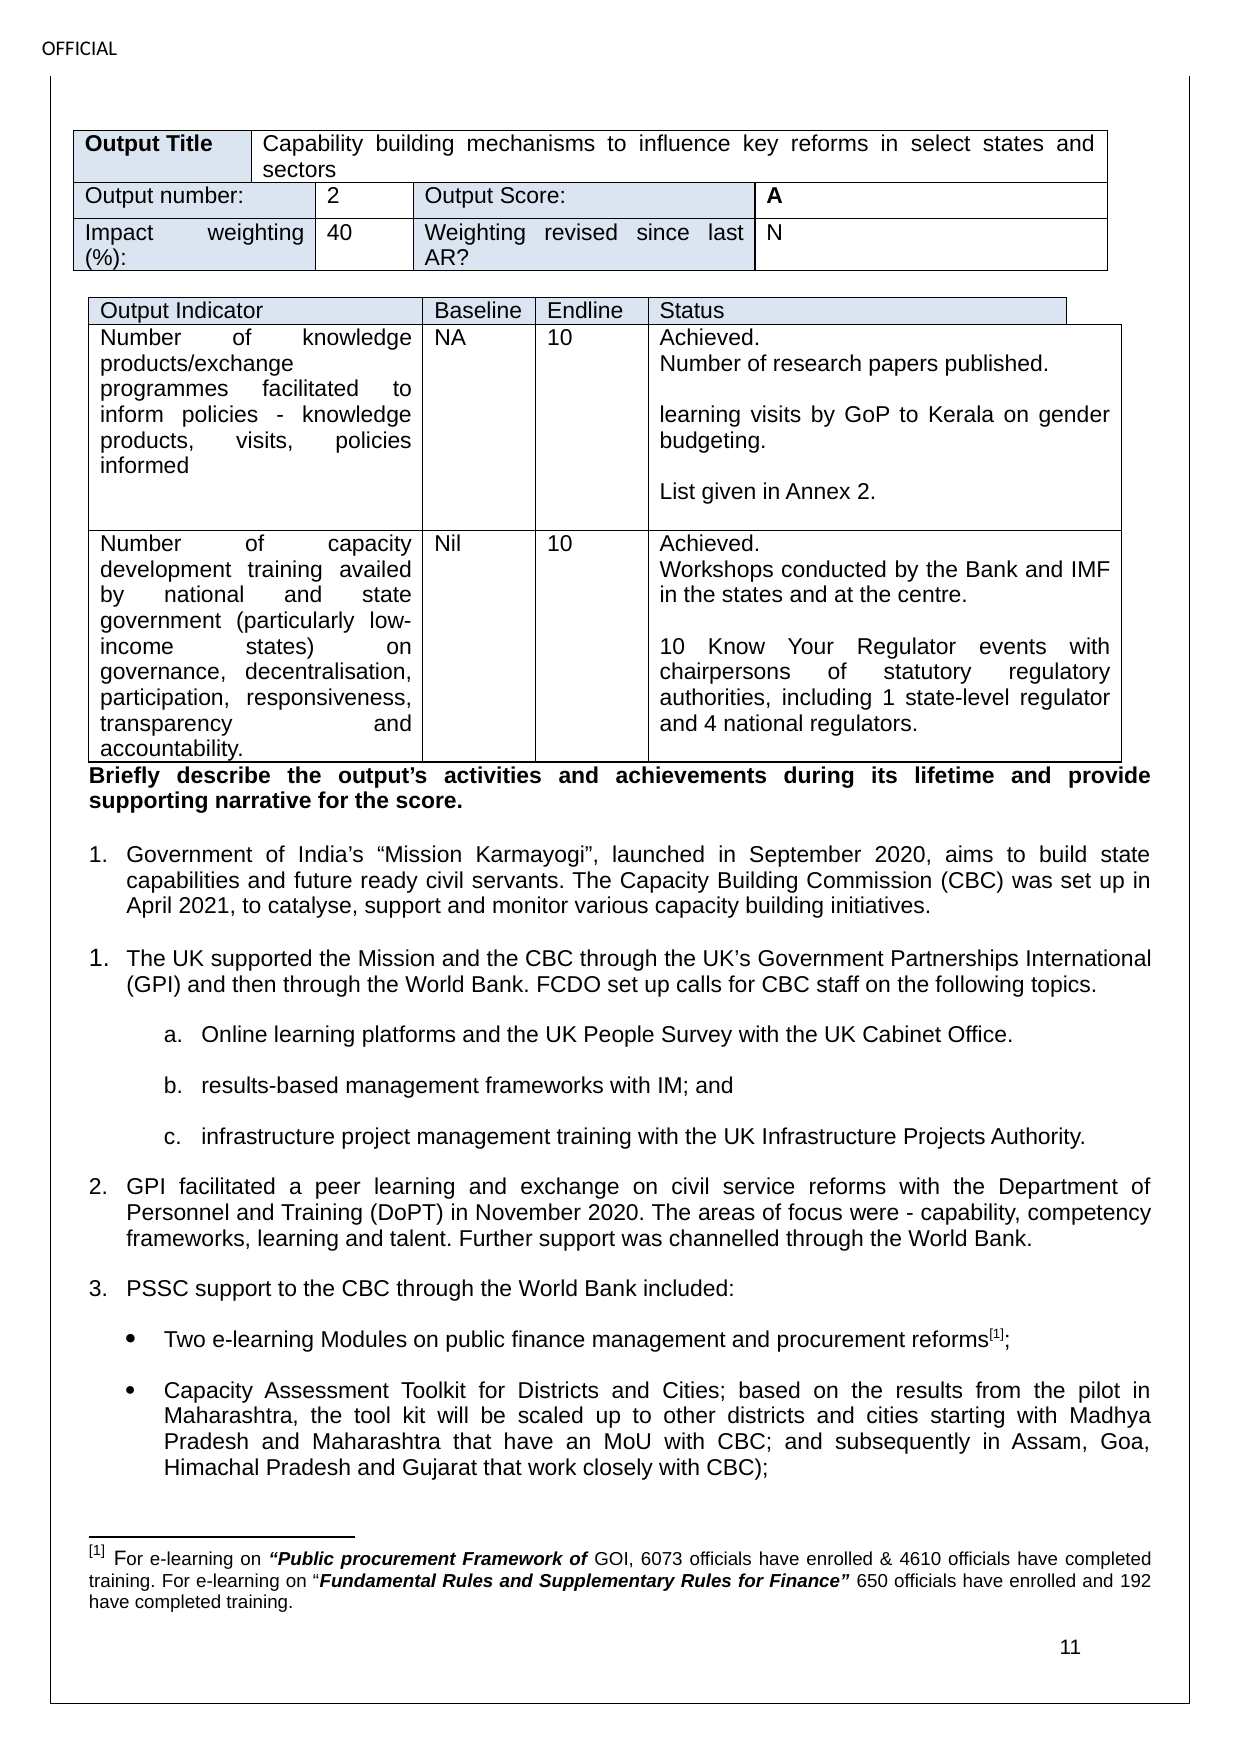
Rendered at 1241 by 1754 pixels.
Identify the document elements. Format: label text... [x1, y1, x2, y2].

table_cell Number of knowledge products/exchange programmes facilitated to inform policies - knowledge products, visits, policies informed [89, 325, 422, 530]
table_header Status [649, 298, 1066, 324]
table_cell Impact weighting (%): [74, 219, 315, 270]
table_cell A [756, 183, 1107, 218]
text Briefly describe the output’s activities and achievements during its lifetime and provide supporting narrative for the score. [89, 762, 1152, 814]
table_cell Nil [423, 531, 535, 761]
table_cell Weighting revised since last AR? [414, 219, 754, 270]
table_cell 40 [316, 219, 413, 270]
table_cell Achieved. Number of research papers published. learning visits by GoP to Kerala on gender budgeting. List given in Annex 2. [649, 325, 1121, 530]
list Two e-learning Modules on public finance management and procurement reforms; [126, 1326, 1152, 1353]
list PSSC support to the CBC through the World Bank included: [89, 1276, 1152, 1301]
table_header Baseline [423, 298, 535, 324]
table_cell 2 [316, 183, 413, 218]
table_cell N [756, 219, 1107, 270]
table_header Endline [536, 298, 648, 324]
table_cell Achieved. Workshops conducted by the Bank and IMF in the states and at the centre. 10 Know Your Regulator events with chairpersons of statutory regulatory authorities, including 1 state-level regulator and 4 national regulators. [649, 531, 1121, 761]
list infrastructure project management training with the UK Infrastructure Projects Authority. [164, 1123, 1152, 1149]
table_cell NA [423, 325, 535, 530]
table_cell Output number: [74, 183, 315, 218]
list Government of India’s “Mission Karmayogi”, launched in September 2020, aims to build state capabilities and future ready civil servants. The Capacity Building Commission (CBC) was set up in April 2021, to catalyse, support and monitor various capacity building initiatives. [89, 842, 1152, 918]
table_header Output Indicator [89, 298, 422, 324]
list Online learning platforms and the UK People Survey with the UK Cabinet Office. [164, 1022, 1152, 1048]
table_cell Output Score: [414, 183, 754, 218]
list For e-learning on “Public procurement Framework of GOI, 6073 officials have enrolled & 4610 officials have completed training. For e-learning on “Fundamental Rules and Supplementary Rules for Finance” 650 officials have enrolled and 192 have completed training. [89, 1543, 1152, 1613]
table_cell 10 [536, 325, 648, 530]
list The UK supported the Mission and the CBC through the UK’s Government Partnerships International (GPI) and then through the World Bank. FCDO set up calls for CBC staff on the following topics. [89, 943, 1152, 997]
list results-based management frameworks with IM; and [164, 1073, 1152, 1098]
list Capacity Assessment Toolkit for Districts and Cities; based on the results from the pilot in Maharashtra, the tool kit will be scaled up to other districts and cities starting with Madhya Pradesh and Maharashtra that have an MoU with CBC; and subsequently in Assam, Goa, Himachal Pradesh and Gujarat that work closely with CBC); [126, 1378, 1152, 1480]
table_header Capability building mechanisms to influence key reforms in select states and sectors [252, 131, 1107, 182]
table_cell 10 [536, 531, 648, 761]
table_header Output Title [74, 131, 251, 182]
list GPI facilitated a peer learning and exchange on civil service reforms with the Department of Personnel and Training (DoPT) in November 2020. The areas of focus were - capability, competency frameworks, learning and talent. Further support was channelled through the World Bank. [89, 1174, 1152, 1251]
table_cell Number of capacity development training availed by national and state government (particularly low-income states) on governance, decentralisation, participation, responsiveness, transparency and accountability. [89, 531, 422, 761]
